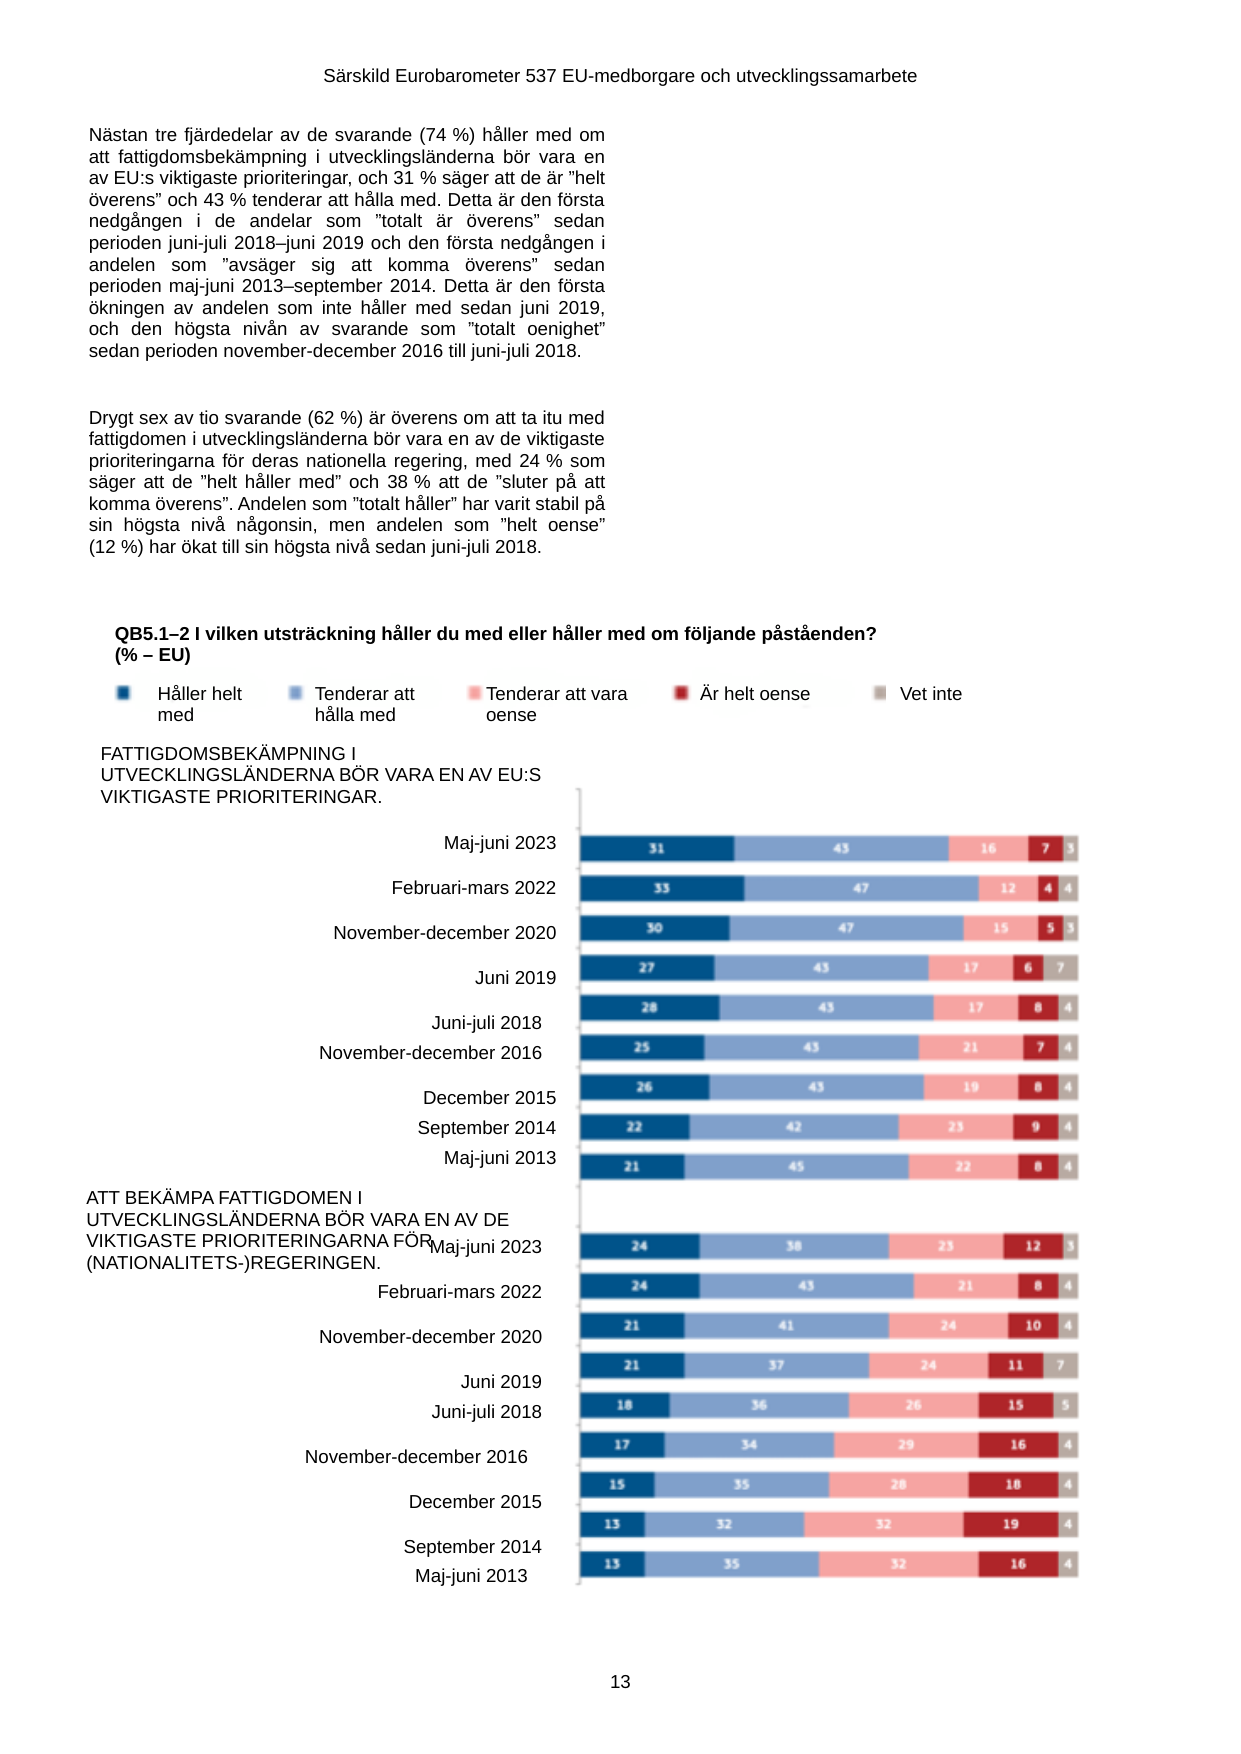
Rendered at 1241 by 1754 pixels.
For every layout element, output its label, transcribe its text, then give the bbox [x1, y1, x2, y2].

picture [574, 762, 1086, 1603]
picture [100, 667, 886, 720]
picture [489, 712, 494, 720]
text Nästan tre fjärdedelar av de svarande (74 %) håller med om att fattigdomsbekämpning i utvecklingsländerna bör vara en av EU:s viktigaste prioriteringar, och 31 % säger att de är ”helt överens” och 43 % tenderar att hålla med. Detta är den första nedgången i de andelar som ”totalt är överens” sedan perioden juni-juli 2018–juni 2019 och den första nedgången i andelen som ”avsäger sig att komma överens” sedan perioden maj-juni 2013–september 2014. Detta är den första ökningen av andelen som inte håller med sedan juni 2019, och den högsta nivån av svarande som ”totalt oenighet” sedan perioden november-december 2016 till juni-juli 2018. [88, 124, 605, 361]
text Drygt sex av tio svarande (62 %) är överens om att ta itu med fattigdomen i utvecklingsländerna bör vara en av de viktigaste prioriteringarna för deras nationella regering, med 24 % som säger att de ”helt håller med” och 38 % att de ”sluter på att komma överens”. Andelen som ”totalt håller” har varit stabil på sin högsta nivå någonsin, men andelen som ”helt oense” (12 %) har ökat till sin högsta nivå sedan juni-juli 2018. [88, 406, 605, 557]
